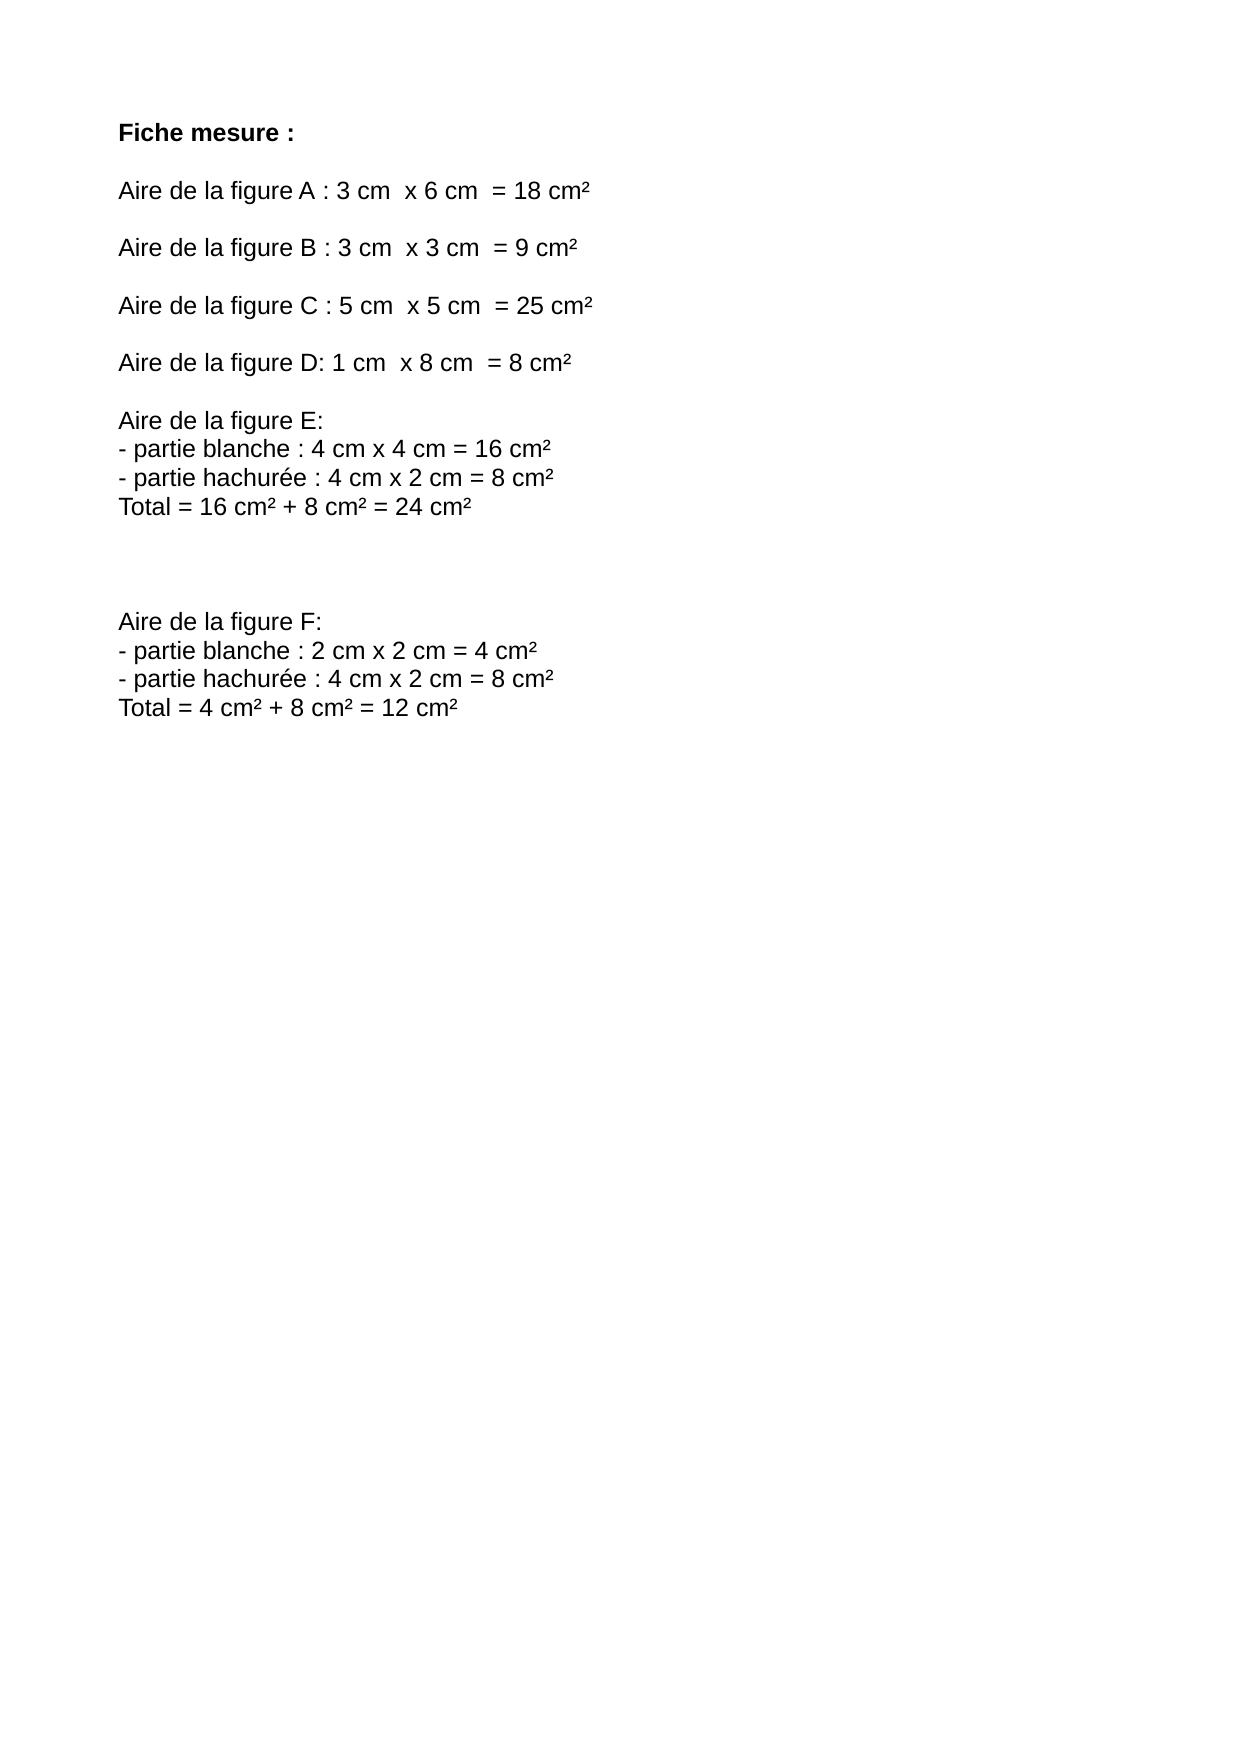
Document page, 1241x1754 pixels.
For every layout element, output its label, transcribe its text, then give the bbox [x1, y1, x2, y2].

text Aire de la figure F: [118, 607, 1240, 636]
text Fiche mesure : [118, 118, 1240, 147]
text Aire de la figure A : 3 cm x 6 cm = 18 cm² [118, 176, 1240, 204]
text Aire de la figure E: [118, 406, 1240, 434]
text Aire de la figure D: 1 cm x 8 cm = 8 cm² [118, 348, 1240, 377]
text Aire de la figure B : 3 cm x 3 cm = 9 cm² [118, 233, 1240, 262]
text Aire de la figure C : 5 cm x 5 cm = 25 cm² [118, 291, 1240, 319]
text - partie blanche : 2 cm x 2 cm = 4 cm² [118, 636, 1240, 664]
text - partie hachurée : 4 cm x 2 cm = 8 cm² [118, 463, 1240, 492]
text - partie hachurée : 4 cm x 2 cm = 8 cm² [118, 664, 1240, 693]
text - partie blanche : 4 cm x 4 cm = 16 cm² [118, 434, 1240, 463]
text Total = 16 cm² + 8 cm² = 24 cm² [118, 492, 1240, 521]
text Total = 4 cm² + 8 cm² = 12 cm² [118, 693, 1240, 722]
